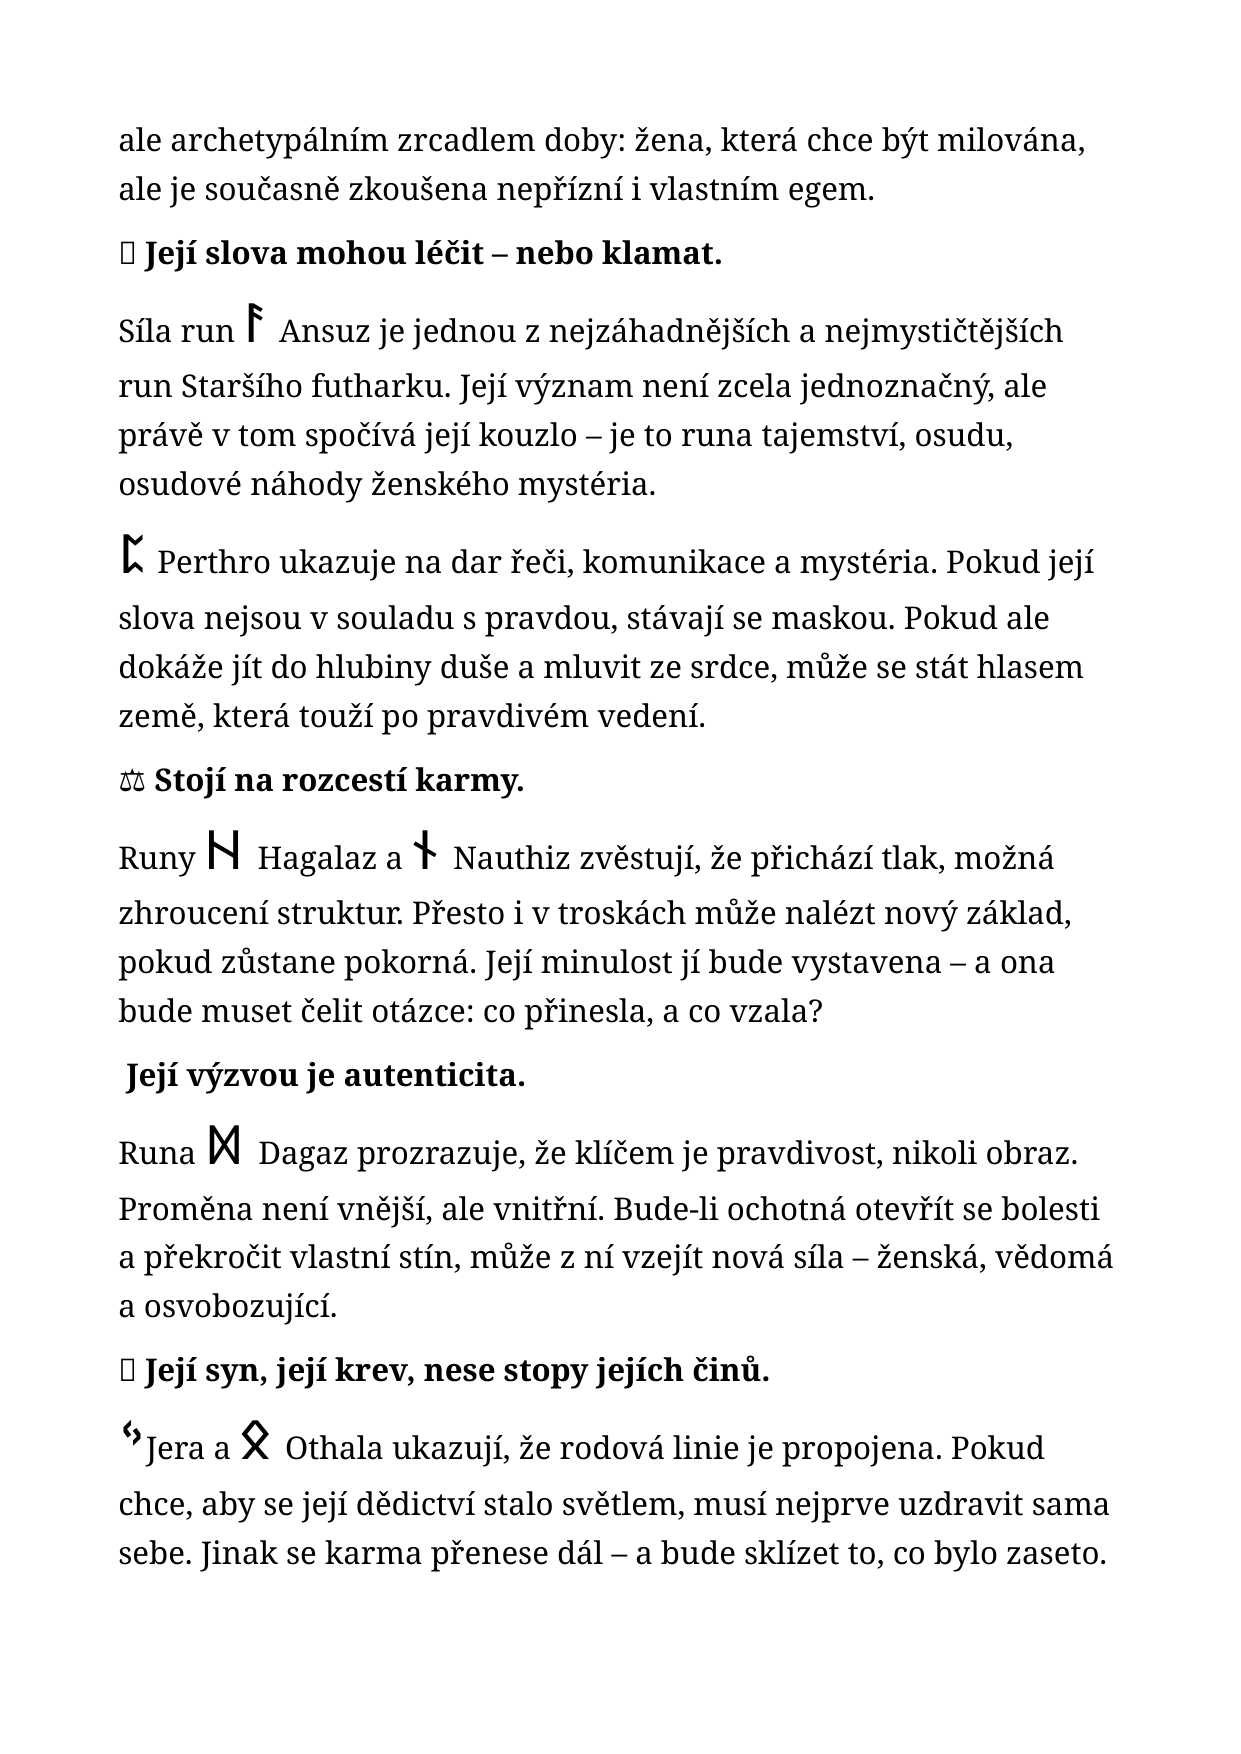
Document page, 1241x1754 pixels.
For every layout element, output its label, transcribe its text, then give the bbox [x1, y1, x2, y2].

text 🗝️ Její výzvou je autenticita. Runa ᛞ Dagaz prozrazuje, že klíčem je pravdivost, nikoli obraz. Proměna není vnější, ale vnitřní. Bude-li ochotná otevřít se bolesti a překročit vlastní stín, může z ní vzejít nová síla – ženská, vědomá a osvobozující. [118, 1053, 1122, 1327]
text ⚖️ Stojí na rozcestí karmy. Runy ᚺ Hagalaz a ᚾ Nauthiz zvěstují, že přichází tlak, možná zhroucení struktur. Přesto i v troskách může nalézt nový základ, pokud zůstane pokorná. Její minulost jí bude vystavena – a ona bude muset čelit otázce: co přinesla, a co vzala? [118, 757, 1122, 1032]
text ale archetypálním zrcadlem doby: žena, která chce být milována, ale je současně zkoušena nepřízní i vlastním egem. [118, 118, 1122, 210]
text 🌿 Její syn, její krev, nese stopy jejích činů. ᛃJera a ᛟ Othala ukazují, že rodová linie je propojena. Pokud chce, aby se její dědictví stalo světlem, musí nejprve uzdravit sama sebe. Jinak se karma přenese dál – a bude sklízet to, co bylo zaseto. [118, 1348, 1122, 1573]
text 🌌 Její slova mohou léčit – nebo klamat. Síla run ᚨ Ansuz je jednou z nejzáhadnějších a nejmystičtějších run Staršího futharku. Její význam není zcela jednoznačný, ale právě v tom spočívá její kouzlo – je to runa tajemství, osudu, osudové náhody ženského mystéria. ᛈ Perthro ukazuje na dar řeči, komunikace a mystéria. Pokud její slova nejsou v souladu s pravdou, stávají se maskou. Pokud ale dokáže jít do hlubiny duše a mluvit ze srdce, může se stát hlasem země, která touží po pravdivém vedení. [118, 231, 1122, 737]
